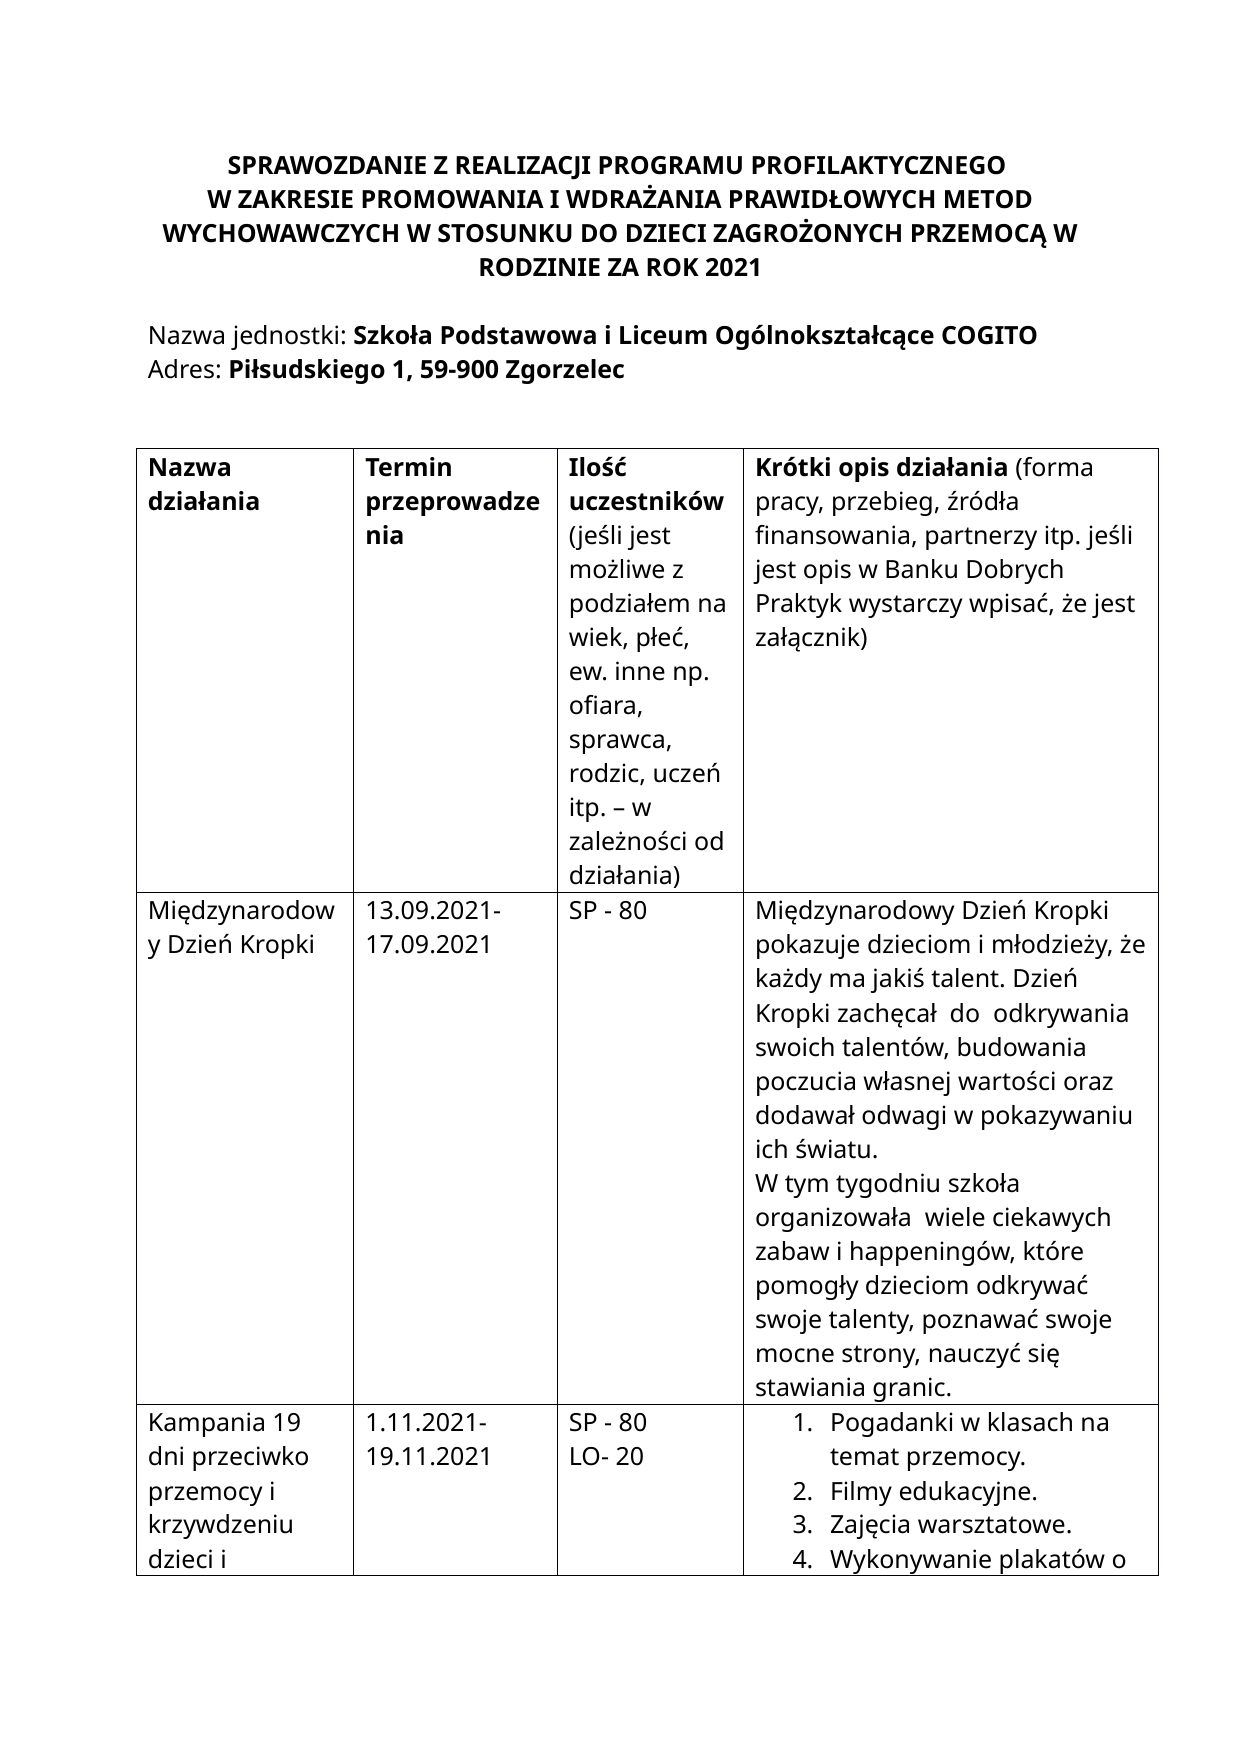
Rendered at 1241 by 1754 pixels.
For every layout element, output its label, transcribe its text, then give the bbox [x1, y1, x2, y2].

table_cell Pogadanki w klasach na temat przemocy. Filmy edukacyjne. Zajęcia warsztatowe. Wykonywanie plakatów o [744, 1405, 1158, 1575]
table_header Ilość uczestników (jeśli jest możliwe z podziałem na wiek, płeć, ew. inne np. ofiara, sprawca, rodzic, uczeń itp. – w zależności od działania) [558, 449, 743, 892]
table_header Nazwa działania [137, 449, 353, 892]
table_cell SP - 80 LO- 20 [558, 1405, 743, 1575]
text Adres: Piłsudskiego 1, 59-900 Zgorzelec [148, 352, 1093, 386]
table_cell 1.11.2021-19.11.2021 [354, 1405, 557, 1575]
table_cell Międzynarodowy Dzień Kropki [137, 893, 353, 1404]
table_header Krótki opis działania (forma pracy, przebieg, źródła finansowania, partnerzy itp. jeśli jest opis w Banku Dobrych Praktyk wystarczy wpisać, że jest załącznik) [744, 449, 1158, 892]
table_cell Międzynarodowy Dzień Kropki pokazuje dzieciom i młodzieży, że każdy ma jakiś talent. Dzień Kropki zachęcał do odkrywania swoich talentów, budowania poczucia własnej wartości oraz dodawał odwagi w pokazywaniu ich światu. W tym tygodniu szkoła organizowała wiele ciekawych zabaw i happeningów, które pomogły dzieciom odkrywać swoje talenty, poznawać swoje mocne strony, nauczyć się stawiania granic. [744, 893, 1158, 1404]
text Nazwa jednostki: Szkoła Podstawowa i Liceum Ogólnokształcące COGITO [148, 318, 1093, 352]
table_cell 13.09.2021-17.09.2021 [354, 893, 557, 1404]
table_cell SP - 80 [558, 893, 743, 1404]
table_header Termin przeprowadzenia [354, 449, 557, 892]
table_cell Kampania 19 dni przeciwko przemocy i krzywdzeniu dzieci i [137, 1405, 353, 1575]
text SPRAWOZDANIE Z REALIZACJI PROGRAMU PROFILAKTYCZNEGO W ZAKRESIE PROMOWANIA I WDRAŻANIA PRAWIDŁOWYCH METOD WYCHOWAWCZYCH W STOSUNKU DO DZIECI ZAGROŻONYCH PRZEMOCĄ W RODZINIE ZA ROK 2021 [148, 148, 1093, 284]
